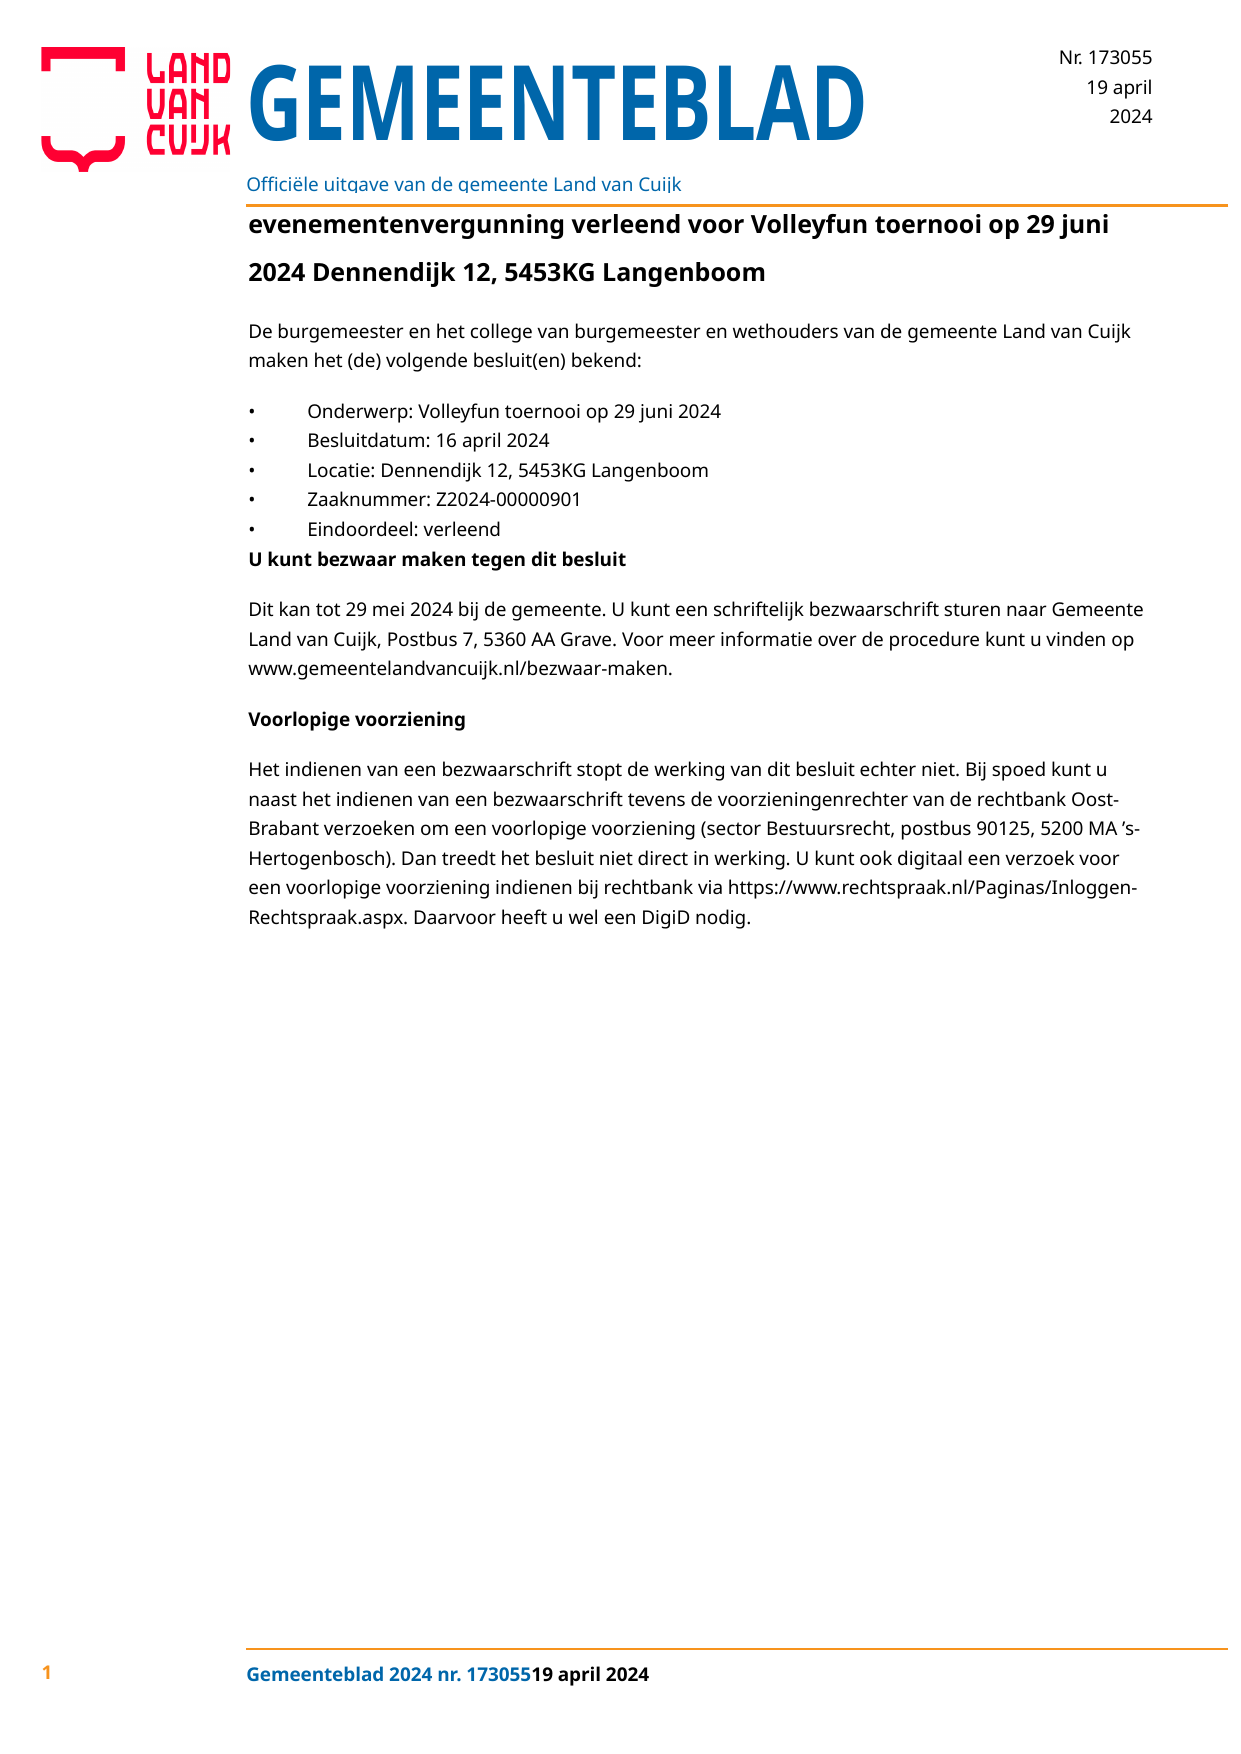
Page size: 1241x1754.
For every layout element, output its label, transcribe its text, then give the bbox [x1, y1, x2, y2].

list Eindoordeel: verleend [248, 516, 1152, 542]
list Onderwerp: Volleyfun toernooi op 29 juni 2024 [248, 398, 1152, 424]
list Besluitdatum: 16 april 2024 [248, 427, 1152, 453]
text De burgemeester en het college van burgemeester en wethouders van de gemeente Land van Cuijk maken het (de) volgende besluit(en) bekend: [248, 318, 1152, 373]
list Locatie: Dennendijk 12, 5453KG Langenboom [248, 457, 1152, 483]
list Zaaknummer: Z2024-00000901 [248, 487, 1152, 512]
text evenementenvergunning verleend voor Volleyfun toernooi op 29 juni 2024 Dennendijk 12, 5453KG Langenboom [248, 207, 1152, 288]
text Dit kan tot 29 mei 2024 bij de gemeente. U kunt een schriftelijk bezwaarschrift sturen naar Gemeente Land van Cuijk, Postbus 7, 5360 AA Grave. Voor meer informatie over de procedure kunt u vinden op www.gemeentelandvancuijk.nl/bezwaar-maken. [248, 596, 1152, 681]
text Voorlopige voorziening [248, 706, 1152, 732]
picture [41, 47, 231, 172]
text Het indienen van een bezwaarschrift stopt de werking van dit besluit echter niet. Bij spoed kunt u naast het indienen van een bezwaarschrift tevens de voorzieningenrechter van de rechtbank Oost-Brabant verzoeken om een voorlopige voorziening (sector Bestuursrecht, postbus 90125, 5200 MA ’s-Hertogenbosch). Dan treedt het besluit niet direct in werking. U kunt ook digitaal een verzoek voor een voorlopige voorziening indienen bij rechtbank via https://www.rechtspraak.nl/Paginas/Inloggen-Rechtspraak.aspx. Daarvoor heeft u wel een DigiD nodig. [248, 756, 1152, 930]
text U kunt bezwaar maken tegen dit besluit [248, 546, 1152, 572]
